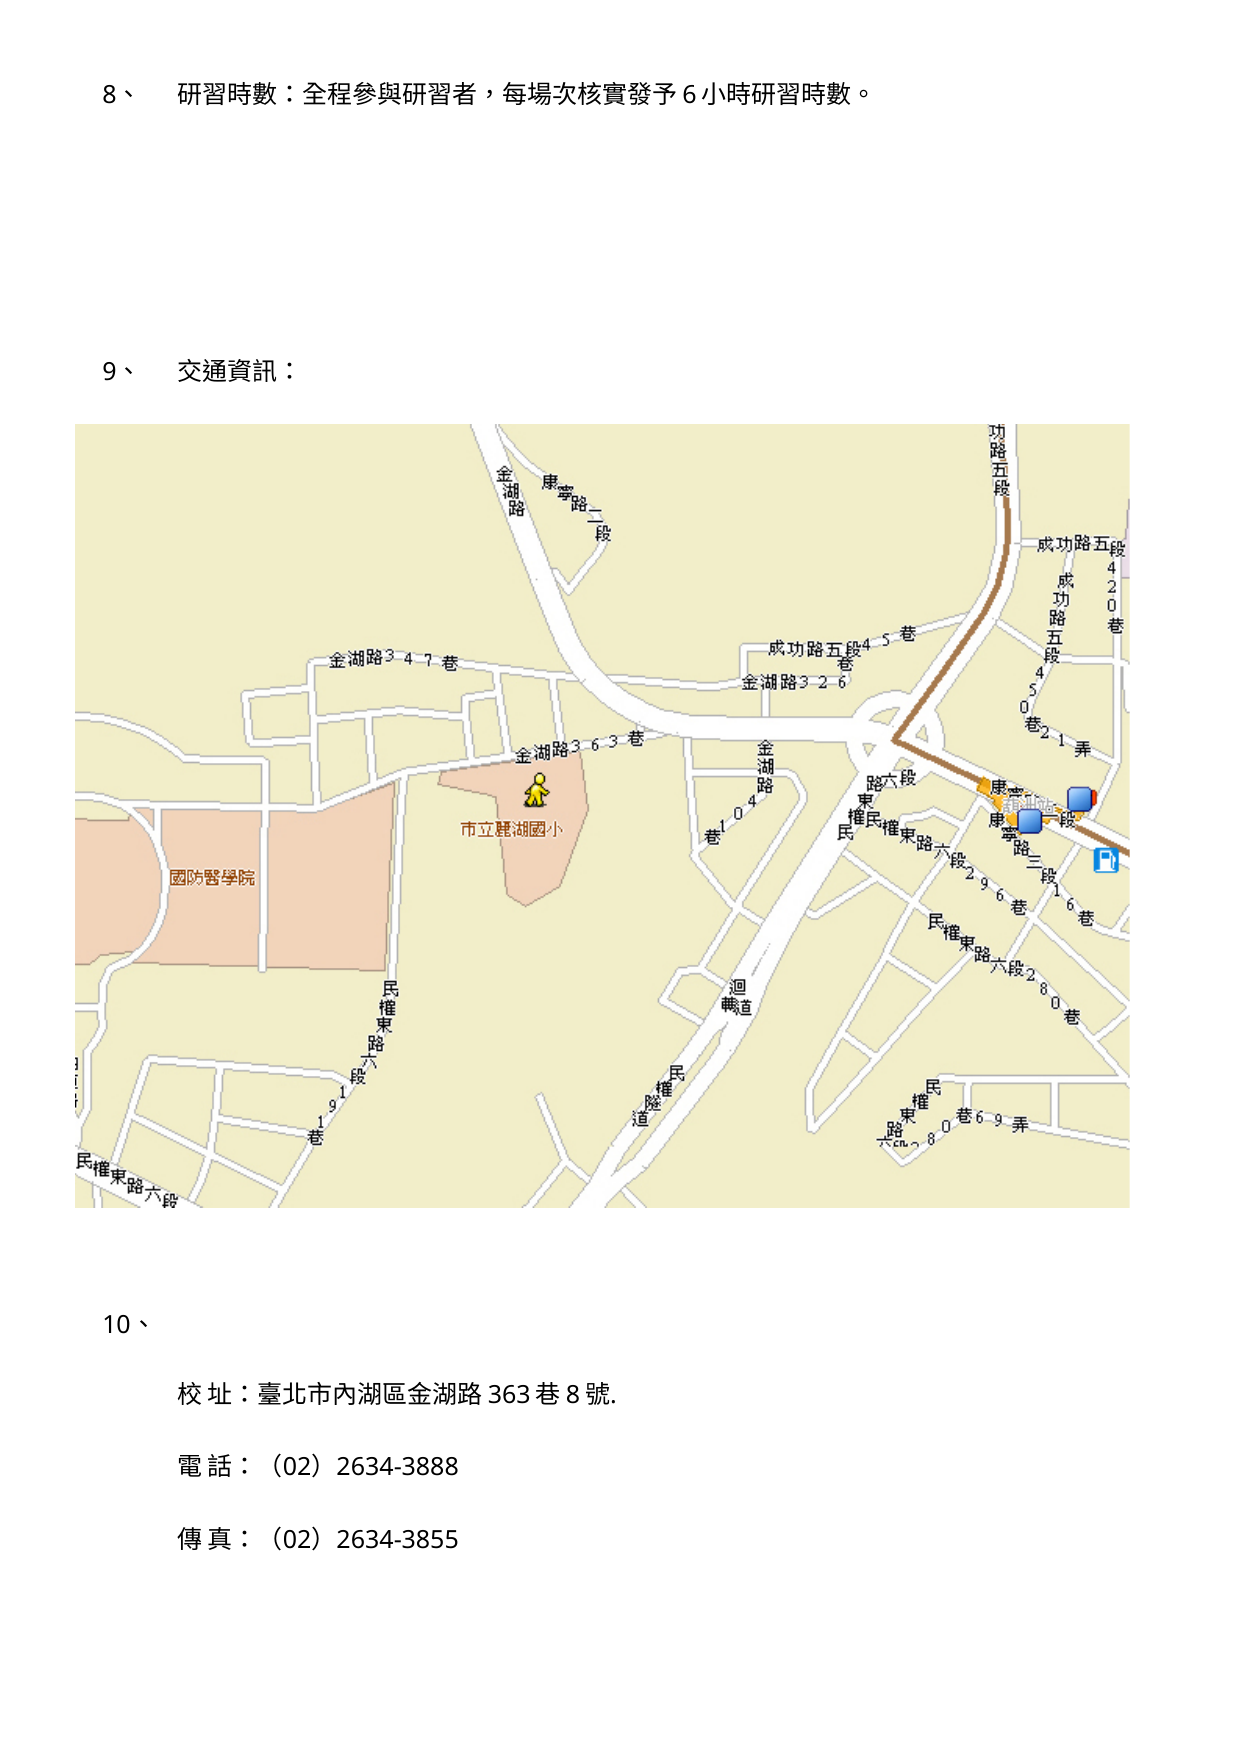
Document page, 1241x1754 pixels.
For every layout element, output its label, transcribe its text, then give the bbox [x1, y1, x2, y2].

list 研習時數：全程參與研習者，每場次核實發予6小時研習時數。 [102, 75, 1165, 111]
picture [75, 424, 1130, 1208]
text 傳 真：（02）2634-3855 [177, 1519, 1165, 1556]
text 校 址：臺北市內湖區金湖路363巷8號. [177, 1374, 1165, 1411]
text 電 話：（02）2634-3888 [177, 1447, 1165, 1483]
list 交通資訊： [102, 352, 1165, 388]
